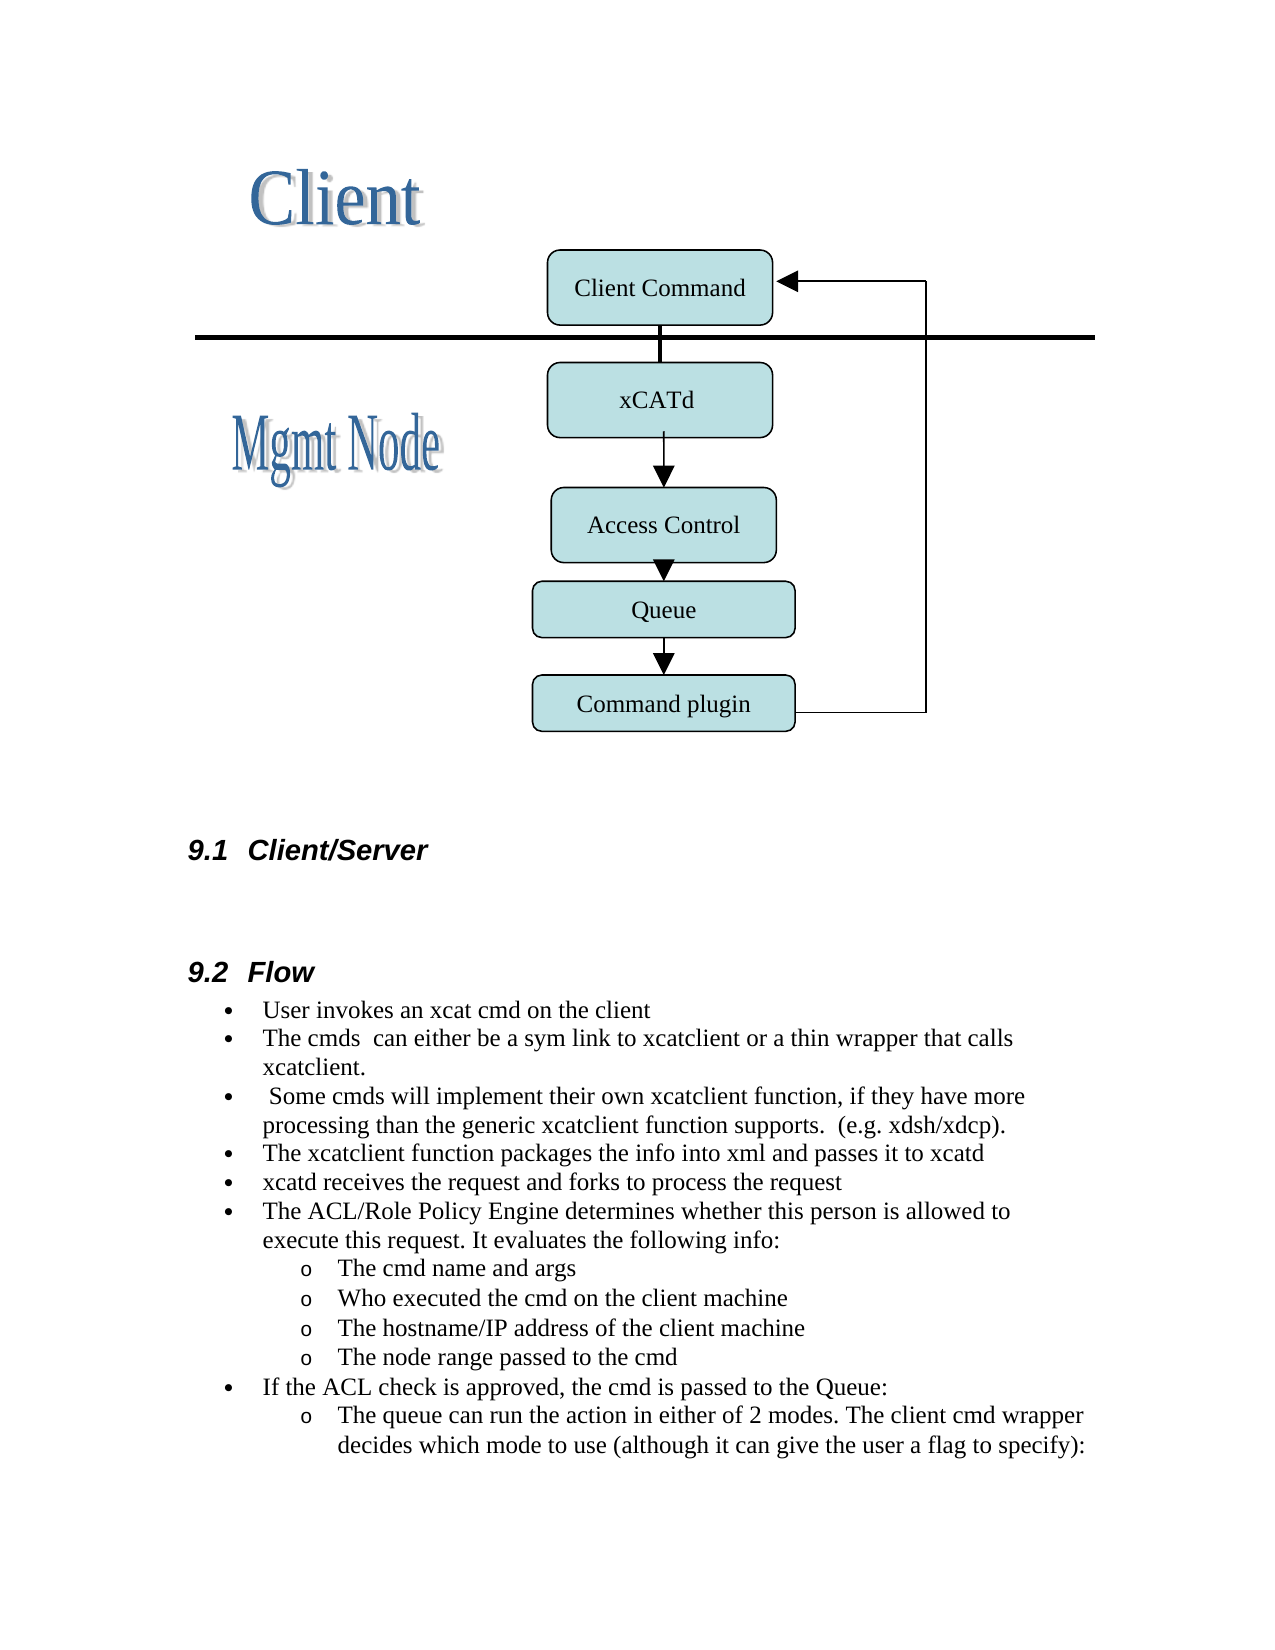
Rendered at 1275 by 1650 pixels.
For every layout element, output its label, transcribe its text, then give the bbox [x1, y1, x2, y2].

list User invokes an xcat cmd on the client [225, 995, 1087, 1023]
list The hostname/IP address of the client machine [300, 1313, 1087, 1342]
list The cmd name and args [300, 1253, 1087, 1283]
list The xcatclient function packages the info into xml and passes it to xcatd [225, 1138, 1087, 1167]
list xcatd receives the request and forks to process the request [225, 1167, 1087, 1196]
subtitle Client/Server [187, 833, 1087, 866]
list The ACL/Role Policy Engine determines whether this person is allowed to execute this request. It evaluates the following info: [225, 1196, 1087, 1253]
list Who executed the cmd on the client machine [300, 1283, 1087, 1313]
list If the ACL check is approved, the cmd is passed to the Queue: [225, 1372, 1087, 1401]
list Some cmds will implement their own xcatclient function, if they have more processing than the generic xcatclient function supports. (e.g. xdsh/xdcp). [225, 1081, 1087, 1138]
list The node range passed to the cmd [300, 1342, 1087, 1372]
subtitle Flow [187, 955, 1087, 988]
list The cmds can either be a sym link to xcatclient or a thin wrapper that calls xcatclient. [225, 1023, 1087, 1081]
list The queue can run the action in either of 2 modes. The client cmd wrapper decides which mode to use (although it can give the user a flag to specify): [300, 1401, 1087, 1459]
